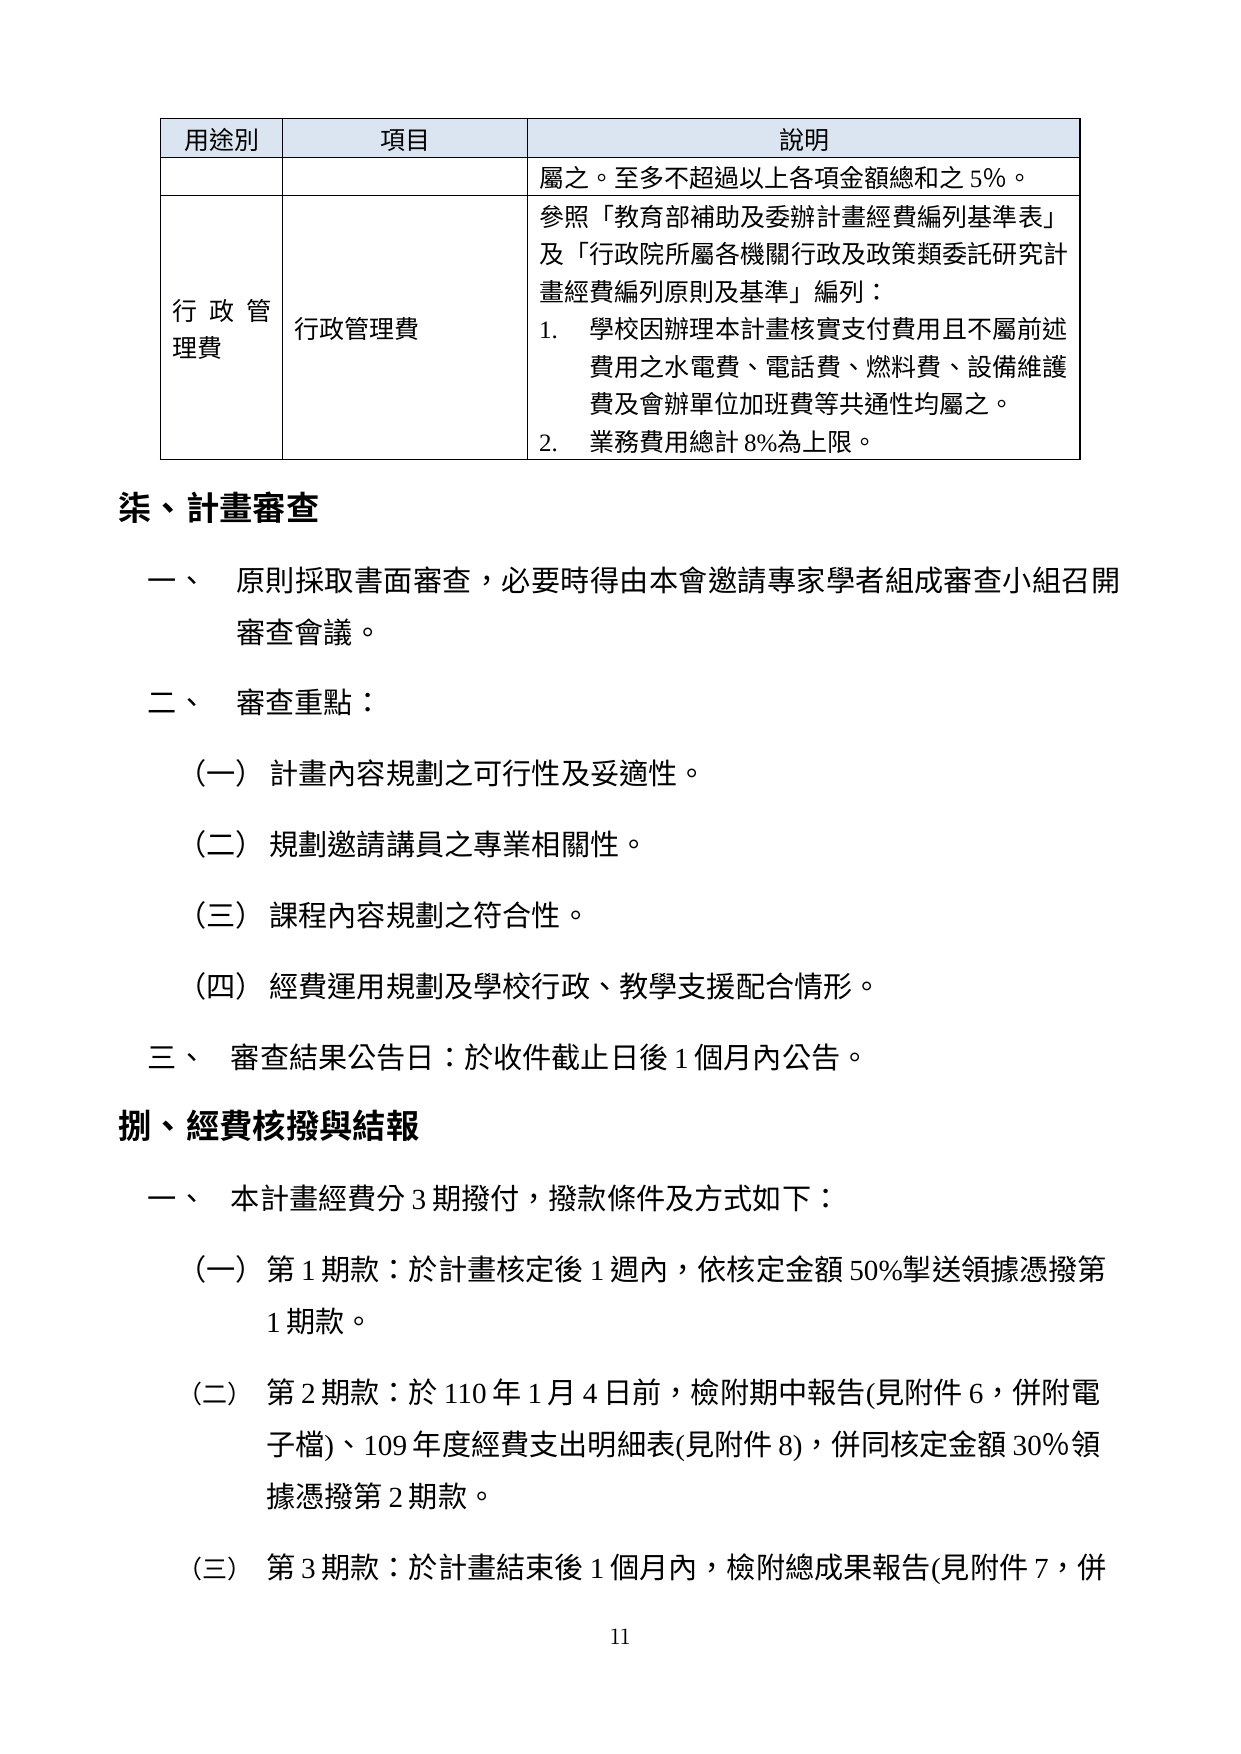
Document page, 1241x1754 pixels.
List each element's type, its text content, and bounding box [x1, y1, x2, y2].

list 第1期款：於計畫核定後1週內，依核定金額50%掣送領據憑撥第1期款。 [177, 1239, 1122, 1343]
list 經費運用規劃及學校行政、教學支援配合情形。 [177, 956, 1122, 1008]
subtitle 審查重點： [148, 672, 1122, 724]
table_header 項目 [283, 119, 527, 157]
list 本計畫經費分3期撥付，撥款條件及方式如下： [148, 1168, 1122, 1220]
subtitle 經費核撥與結報 [118, 1097, 1122, 1149]
table_cell 參照「教育部補助及委辦計畫經費編列基準表」及「行政院所屬各機關行政及政策類委託研究計畫經費編列原則及基準」編列： 學校因辦理本計畫核實支付費用且不屬前述費用之水電費、電話費、燃料費、設備維護費及會辦單位加班費等共通性均屬之。 業務費用總計8%為上限。 [528, 196, 1079, 459]
list 第3期款：於計畫結束後1個月內，檢附總成果報告(見附件7，併 [177, 1537, 1122, 1589]
table_cell 行政管理費 [283, 196, 527, 459]
list 計畫內容規劃之可行性及妥適性。 [177, 743, 1122, 795]
subtitle 計畫審查 [118, 478, 1122, 531]
list 第2期款：於110年1月4日前，檢附期中報告(見附件6，併附電子檔)、109年度經費支出明細表(見附件8)，併同核定金額30％領據憑撥第2期款。 [177, 1362, 1122, 1518]
table_cell 屬之。至多不超過以上各項金額總和之 5％。 [528, 158, 1079, 195]
list 課程內容規劃之符合性。 [177, 885, 1122, 937]
table_header 用途別 [161, 119, 282, 157]
table_cell [161, 158, 282, 195]
table_cell 行政管理費 [161, 196, 282, 459]
subtitle 原則採取書面審查，必要時得由本會邀請專家學者組成審查小組召開審查會議。 [148, 549, 1122, 653]
table_header 說明 [528, 119, 1079, 157]
subtitle 審查結果公告日：於收件截止日後1個月內公告。 [148, 1026, 1122, 1078]
table_cell [283, 158, 527, 195]
list 規劃邀請講員之專業相關性。 [177, 814, 1122, 866]
